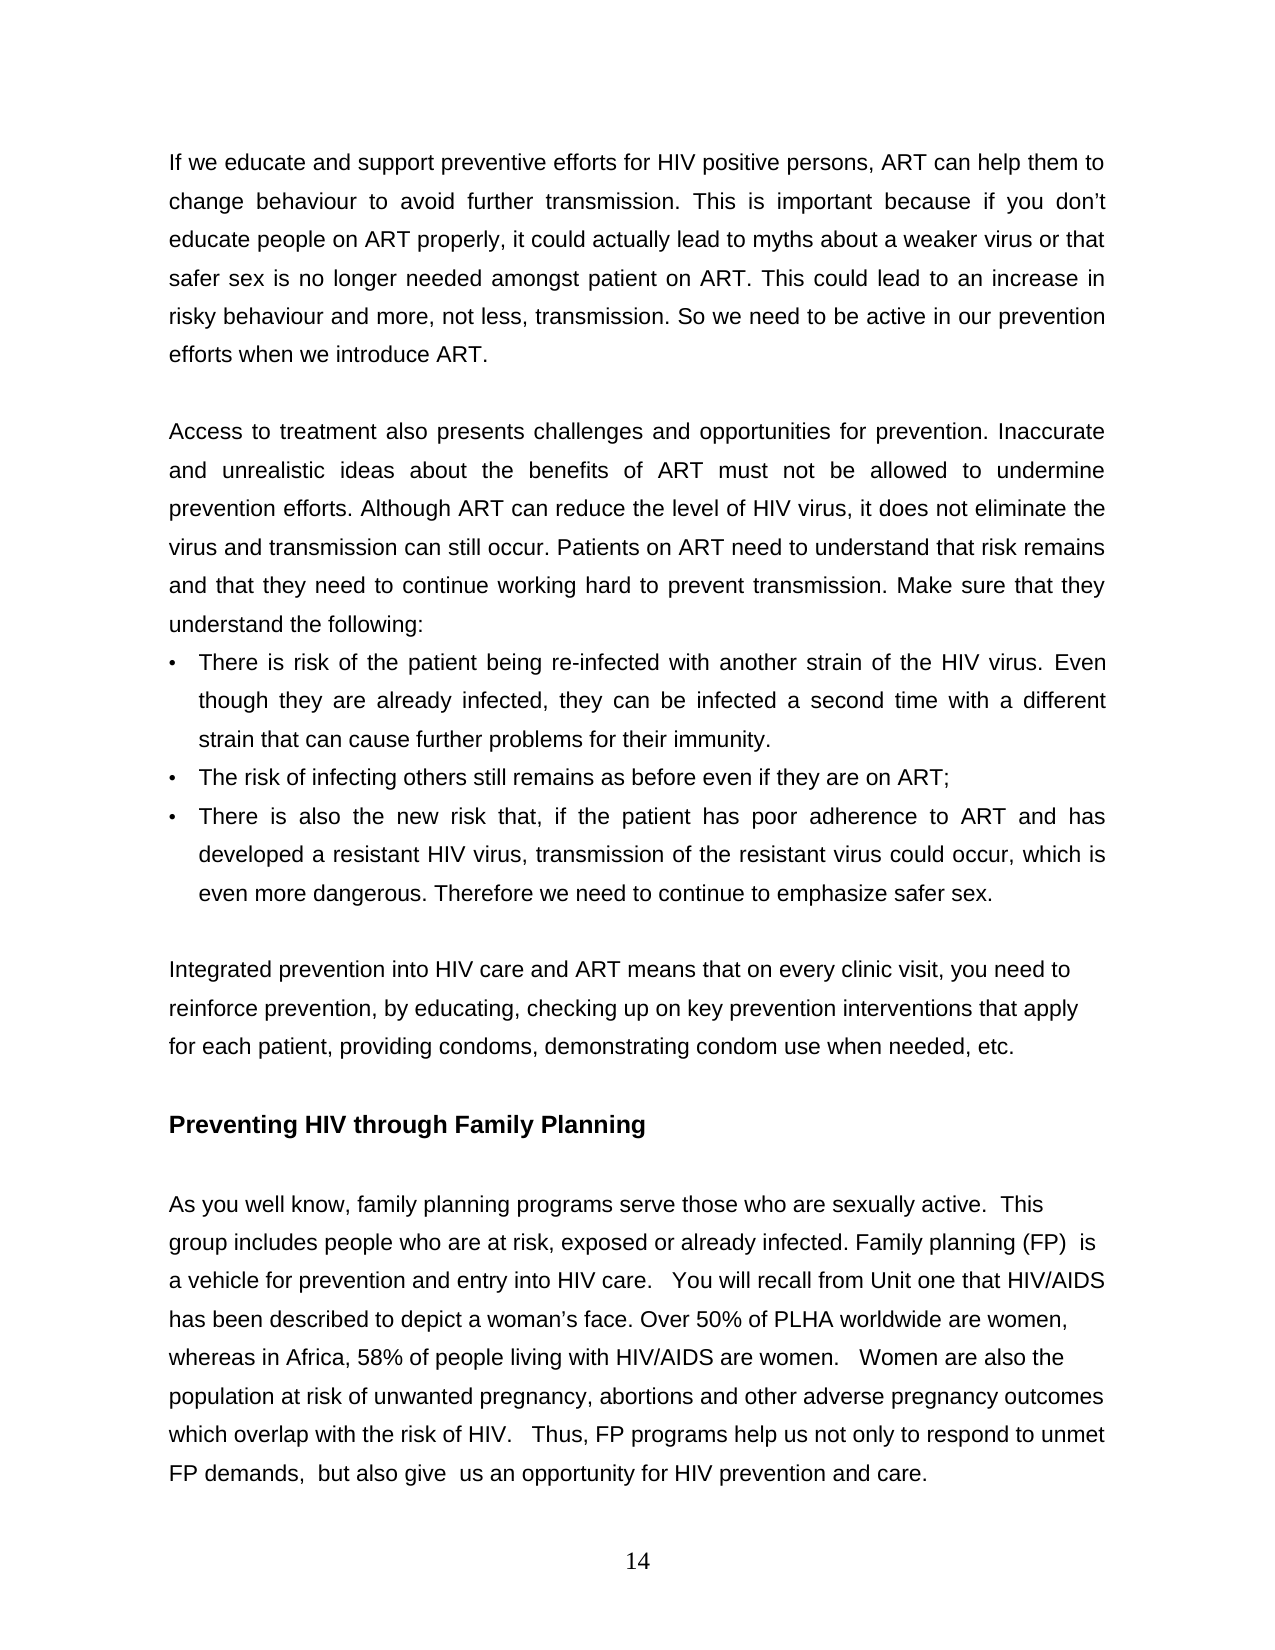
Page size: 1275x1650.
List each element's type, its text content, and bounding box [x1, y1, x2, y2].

list There is risk of the patient being re-infected with another strain of the HIV virus. Even though they are already infected, they can be infected a second time with a different strain that can cause further problems for their immunity. [169, 650, 1106, 752]
text Integrated prevention into HIV care and ART means that on every clinic visit, you need to reinforce prevention, by educating, checking up on key prevention interventions that apply for each patient, providing condoms, demonstrating condom use when needed, etc. [169, 957, 1106, 1060]
text As you well know, family planning programs serve those who are sexually active. This group includes people who are at risk, exposed or already infected. Family planning (FP) is a vehicle for prevention and entry into HIV care. You will recall from Unit one that HIV/AIDS has been described to depict a woman’s face. Over 50% of PLHA worldwide are women, whereas in Africa, 58% of people living with HIV/AIDS are women. Women are also the population at risk of unwanted pregnancy, abortions and other adverse pregnancy outcomes which overlap with the risk of HIV. Thus, FP programs help us not only to respond to unmet FP demands, but also give us an opportunity for HIV prevention and care. [169, 1191, 1106, 1486]
text Access to treatment also presents challenges and opportunities for prevention. Inaccurate and unrealistic ideas about the benefits of ART must not be allowed to undermine prevention efforts. Although ART can reduce the level of HIV virus, it does not eliminate the virus and transmission can still occur. Patients on ART need to understand that risk remains and that they need to continue working hard to prevent transmission. Make sure that they understand the following: [169, 419, 1106, 637]
text If we educate and support preventive efforts for HIV positive persons, ART can help them to change behaviour to avoid further transmission. This is important because if you don’t educate people on ART properly, it could actually lead to myths about a weaker virus or that safer sex is no longer needed amongst patient on ART. This could lead to an increase in risky behaviour and more, not less, transmission. So we need to be active in our prevention efforts when we introduce ART. [169, 150, 1106, 368]
text Preventing HIV through Family Planning [169, 1111, 1106, 1139]
list The risk of infecting others still remains as before even if they are on ART; [169, 765, 1106, 791]
list There is also the new risk that, if the patient has poor adherence to ART and has developed a resistant HIV virus, transmission of the resistant virus could occur, which is even more dangerous. Therefore we need to continue to emphasize safer sex. [169, 803, 1106, 906]
